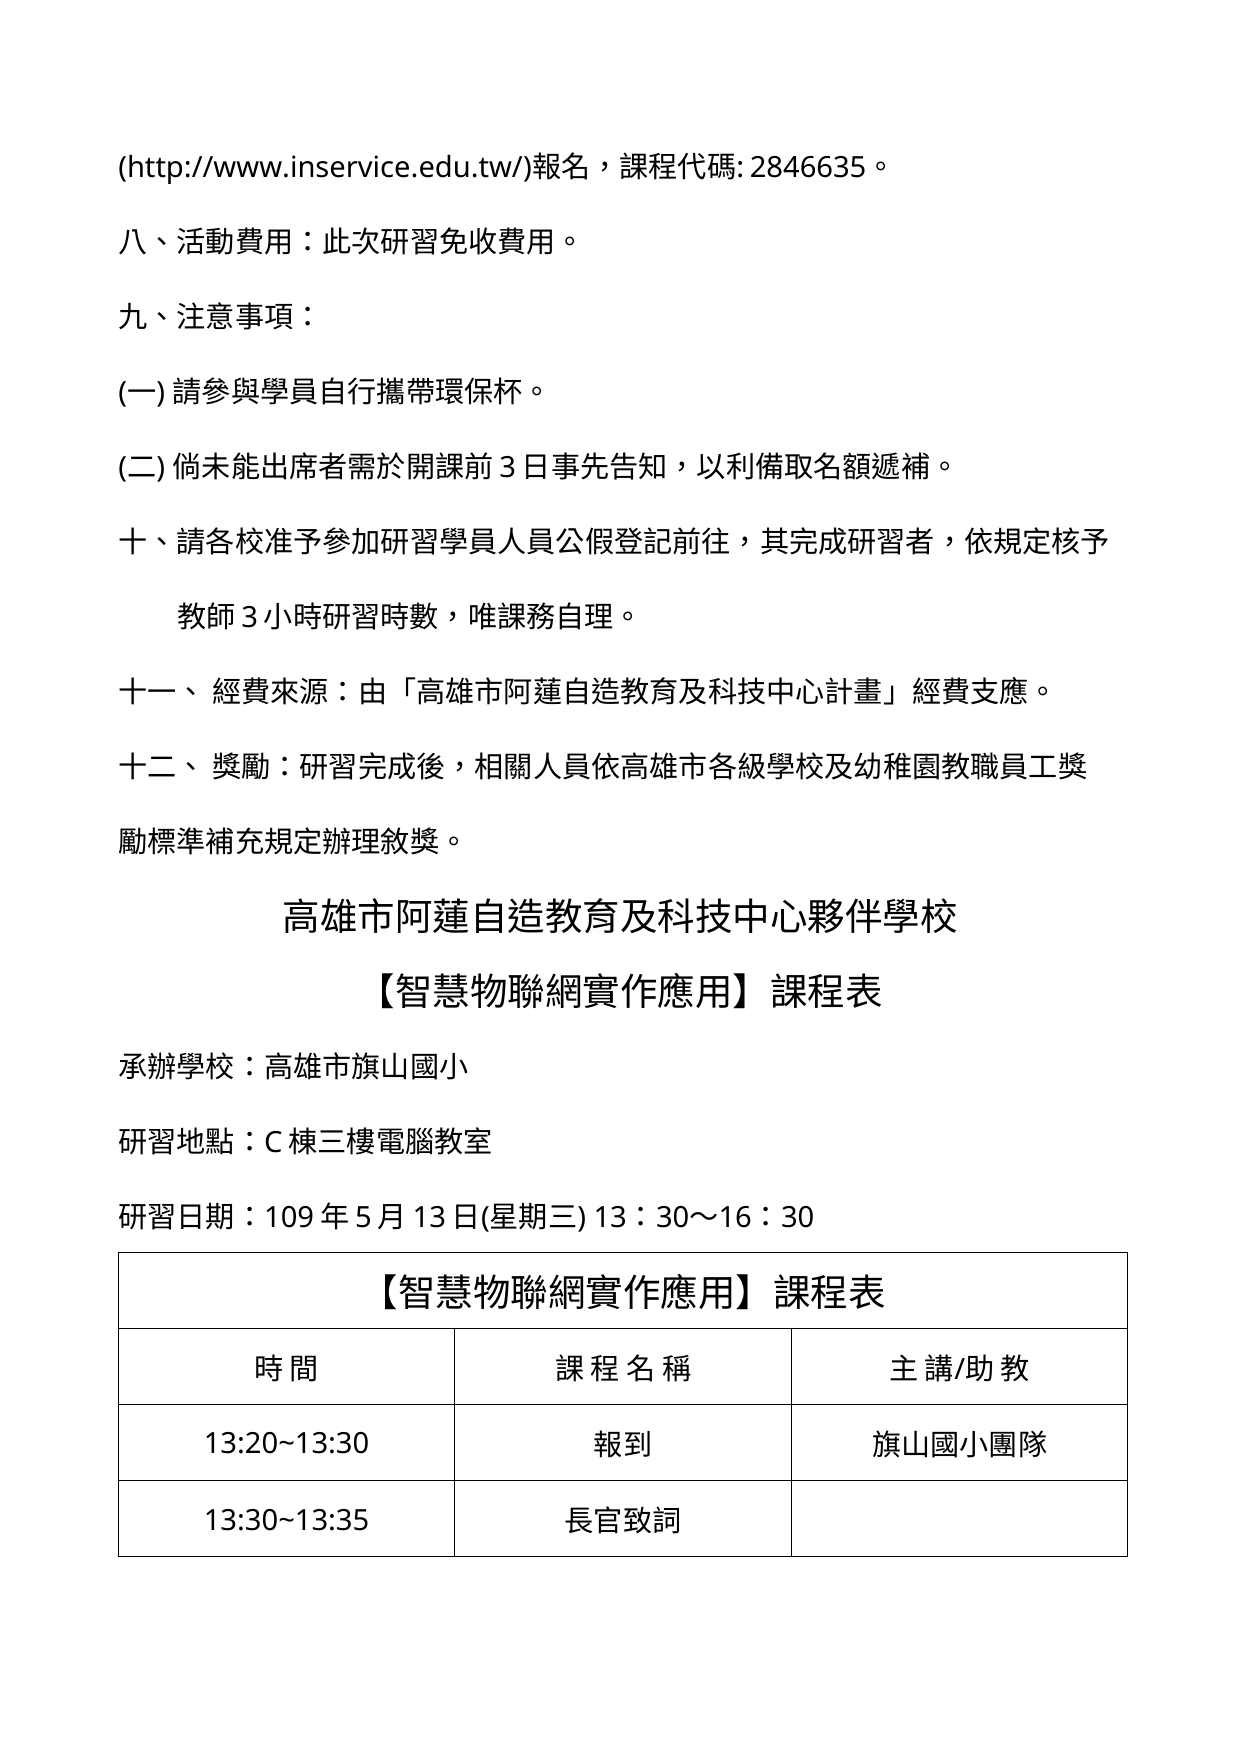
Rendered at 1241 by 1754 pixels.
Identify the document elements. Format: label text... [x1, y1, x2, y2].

text 九、注意事項： [118, 277, 1122, 352]
text 十二、 獎勵：研習完成後，相關人員依高雄市各級學校及幼稚園教職員工獎 [118, 727, 1122, 802]
text (二) 倘未能出席者需於開課前3日事先告知，以利備取名額遞補。 [118, 427, 1122, 502]
text 【智慧物聯網實作應用】課程表 [118, 952, 1122, 1027]
table_cell 13:30~13:35 [119, 1481, 454, 1556]
table_cell 時 間 [119, 1329, 454, 1404]
table_cell 報到 [455, 1405, 791, 1480]
table_header 【智慧物聯網實作應用】課程表 [119, 1253, 1127, 1328]
table_cell 旗山國小團隊 [792, 1405, 1127, 1480]
text 研習日期：109年5月13日(星期三) 13：30～16：30 [118, 1177, 1122, 1252]
table_cell [792, 1481, 1127, 1556]
table_cell 課 程 名 稱 [455, 1329, 791, 1404]
text 八、活動費用：此次研習免收費用。 [118, 202, 1122, 277]
table_cell 主 講/助 教 [792, 1329, 1127, 1404]
table_cell 長官致詞 [455, 1481, 791, 1556]
text 高雄市阿蓮自造教育及科技中心夥伴學校 [118, 877, 1122, 952]
text 勵標準補充規定辦理敘獎。 [118, 802, 1122, 877]
text (http://www.inservice.edu.tw/)報名，課程代碼: 2846635。 [118, 127, 1122, 202]
text 十一、 經費來源：由「高雄市阿蓮自造教育及科技中心計畫」經費支應。 [118, 652, 1122, 727]
text 承辦學校：高雄市旗山國小 [118, 1027, 1122, 1102]
table_cell 13:20~13:30 [119, 1405, 454, 1480]
text (一) 請參與學員自行攜帶環保杯。 [118, 352, 1122, 427]
text 研習地點：C棟三樓電腦教室 [118, 1102, 1122, 1177]
text 十、請各校准予參加研習學員人員公假登記前往，其完成研習者，依規定核予教師3小時研習時數，唯課務自理。 [118, 502, 1122, 652]
